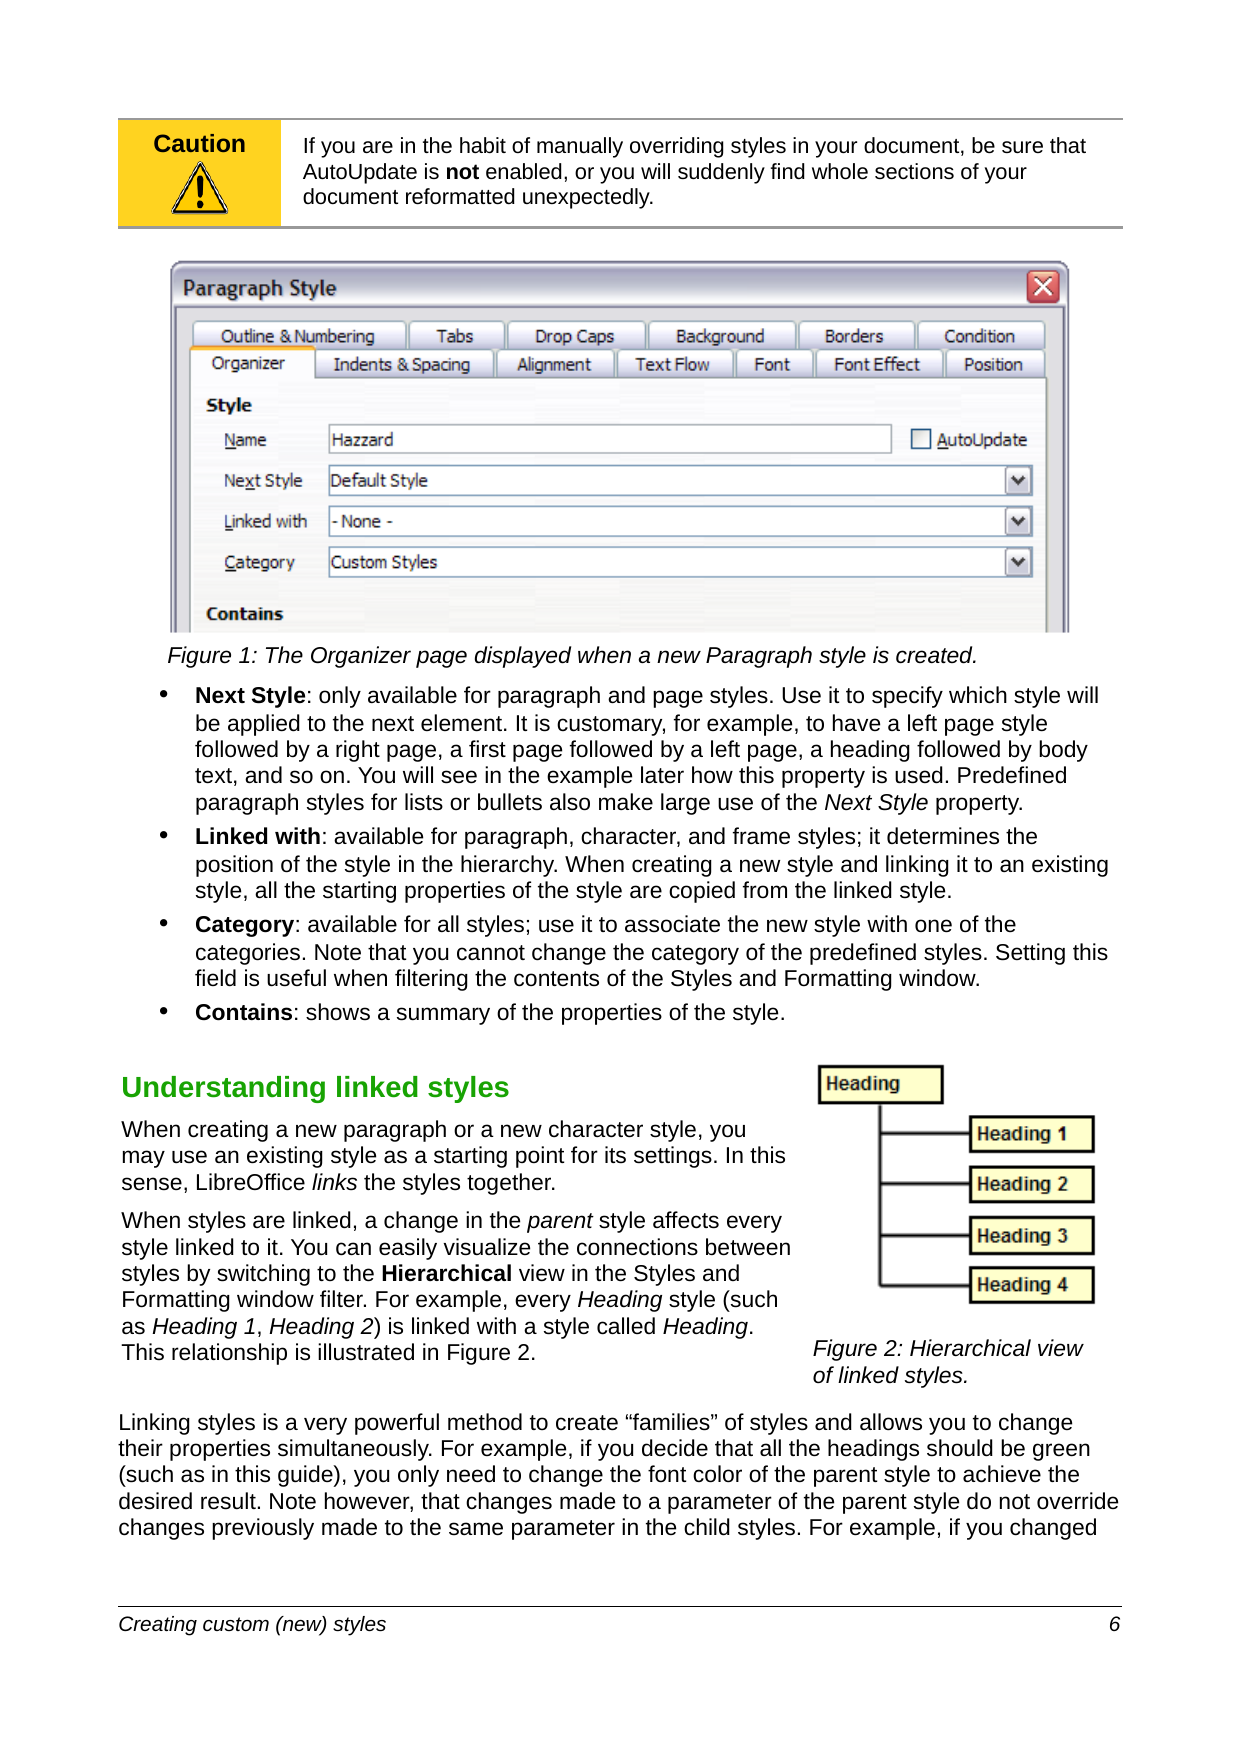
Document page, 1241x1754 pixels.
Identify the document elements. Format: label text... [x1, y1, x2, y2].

table_header [798, 1057, 1120, 1391]
text Linking styles is a very powerful method to create “families” of styles and allows you to change their properties simultaneously. For example, if you decide that all the headings should be green (such as in this guide), you only need to change the font color of the parent style to achieve the desired result. Note however, that changes made to a parameter of the parent style do not override changes previously made to the same parameter in the child styles. For example, if you changed [118, 1409, 1122, 1540]
text Figure 1: The Organizer page displayed when a new Paragraph style is created. [167, 642, 1073, 668]
picture [167, 157, 232, 218]
table_header Understanding linked styles When creating a new paragraph or a new character style, you may use an existing style as a starting point for its settings. In this sense, LibreOffice links the styles together. When styles are linked, a change in the parent style affects every style linked to it. You can easily visualize the connections between styles by switching to the Hierarchical view in the Styles and Formatting window filter. For example, every Heading style (such as Heading 1, Heading 2) is linked with a style called Heading. This relationship is illustrated in Figure 2. [118, 1057, 798, 1391]
list Next Style: only available for paragraph and page styles. Use it to specify which style will be applied to the next element. It is customary, for example, to have a left page style followed by a right page, a first page followed by a left page, a heading followed by body text, and so on. You will see in the example later how this property is used. Predefined paragraph styles for lists or bullets also make large use of the Next Style property. [156, 681, 1122, 815]
table_header Caution [118, 120, 281, 226]
list Linked with: available for paragraph, character, and frame styles; it determines the position of the style in the hierarchy. When creating a new style and linking it to an existing style, all the starting properties of the style are copied from the linked style. [156, 821, 1122, 903]
list Contains: shows a summary of the properties of the style. [156, 998, 1122, 1027]
picture [167, 258, 1074, 636]
list Category: available for all styles; use it to associate the new style with one of the categories. Note that you cannot change the category of the predefined styles. Setting this field is useful when filtering the contents of the Styles and Formatting window. [156, 909, 1122, 991]
picture [812, 1060, 1103, 1312]
table_header If you are in the habit of manually overriding styles in your document, be sure that AutoUpdate is not enabled, or you will suddenly find whole sections of your document reformatted unexpectedly. [281, 120, 1122, 226]
